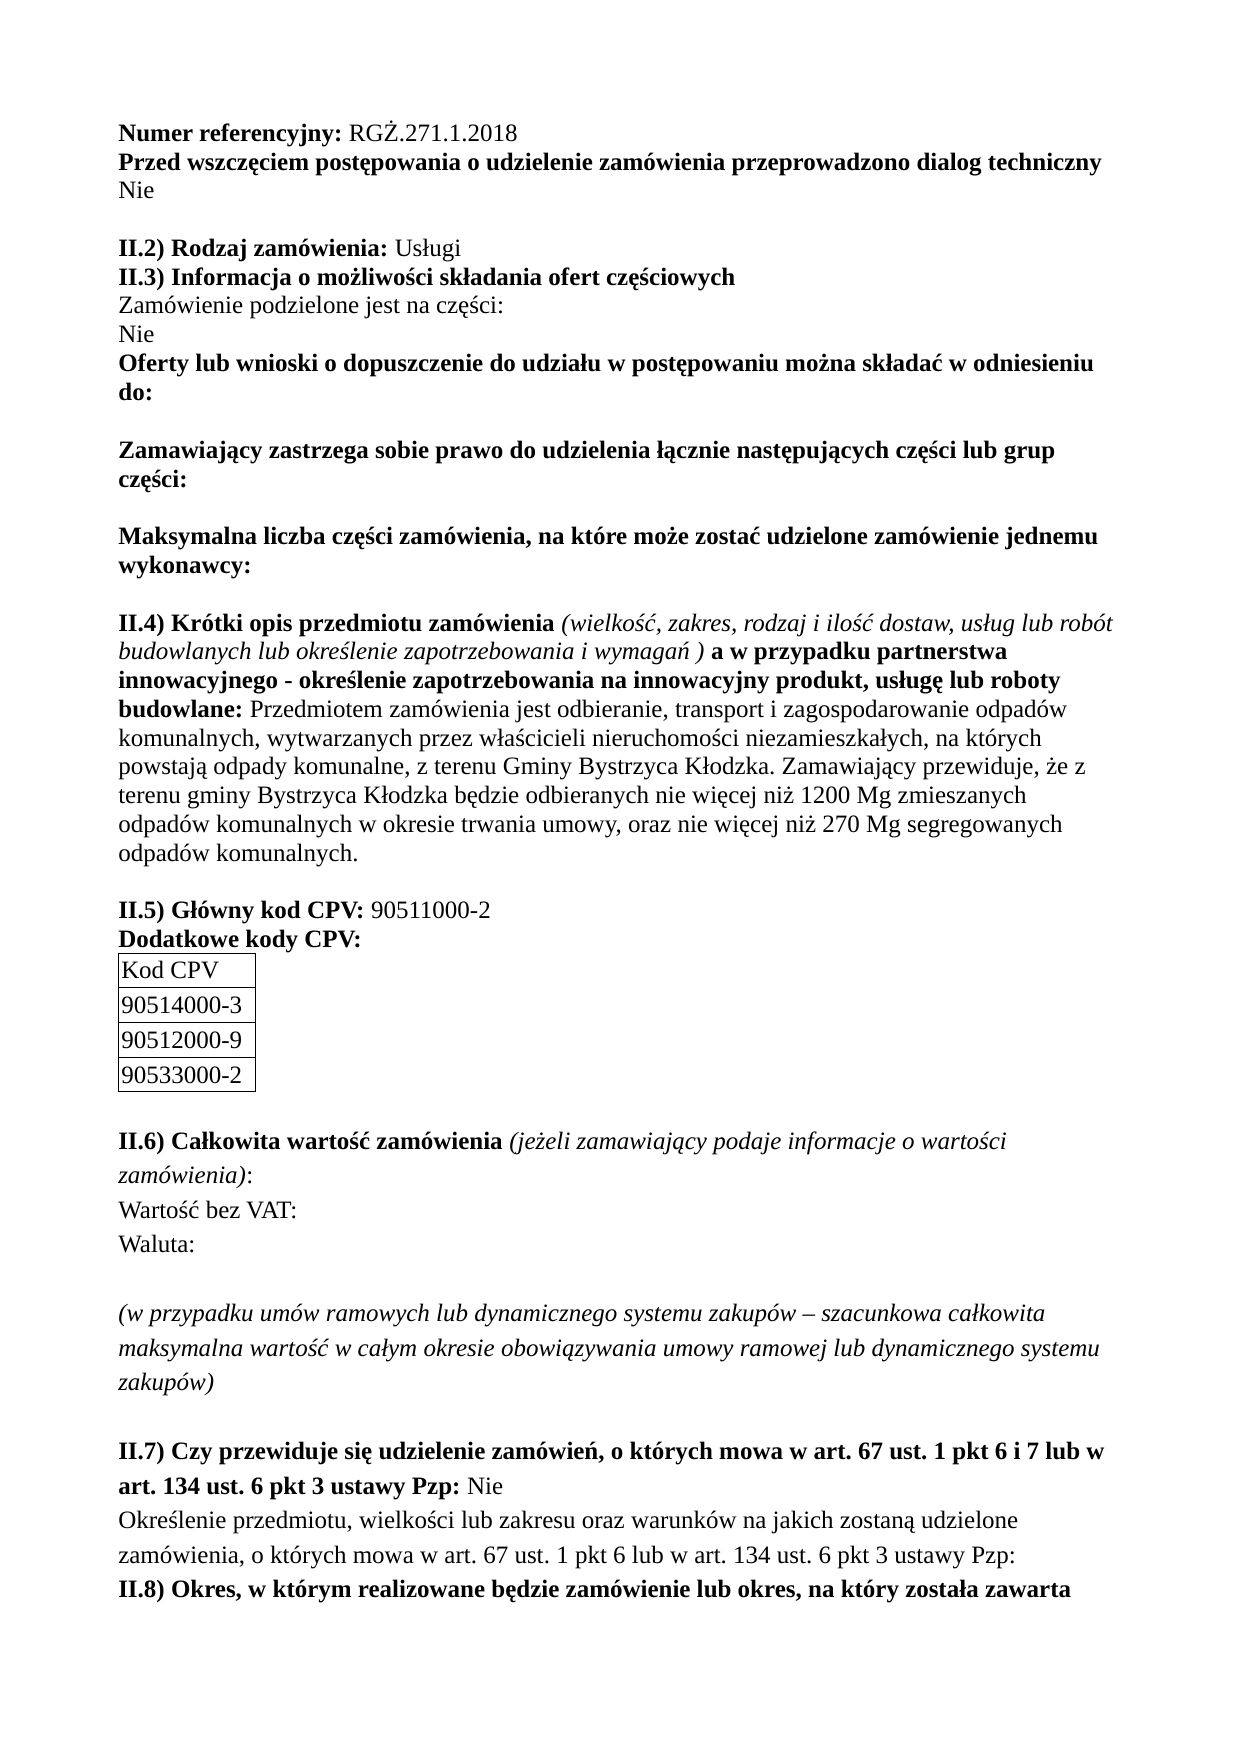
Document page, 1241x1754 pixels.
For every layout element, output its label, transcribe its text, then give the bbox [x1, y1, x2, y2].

text Numer referencyjny: RGŻ.271.1.2018 Przed wszczęciem postępowania o udzielenie zamówienia przeprowadzono dialog techniczny [118, 118, 1122, 176]
table_cell 90514000-3 [119, 988, 255, 1022]
table_cell 90533000-2 [119, 1058, 255, 1091]
text Nie Oferty lub wnioski o dopuszczenie do udziału w postępowaniu można składać w odniesieniu do: [118, 319, 1122, 406]
table_header Kod CPV [119, 954, 255, 987]
text Zamawiający zastrzega sobie prawo do udzielenia łącznie następujących części lub grup części: Maksymalna liczba części zamówienia, na które może zostać udzielone zamówienie jednemu wykonawcy: II.4) Krótki opis przedmiotu zamówienia (wielkość, zakres, rodzaj i ilość dostaw, usług lub robót budowlanych lub określenie zapotrzebowania i wymagań ) a w przypadku partnerstwa innowacyjnego - określenie zapotrzebowania na innowacyjny produkt, usługę lub roboty budowlane: Przedmiotem zamówienia jest odbieranie, transport i zagospodarowanie odpadów komunalnych, wytwarzanych przez właścicieli nieruchomości niezamieszkałych, na których powstają odpady komunalne, z terenu Gminy Bystrzyca Kłodzka. Zamawiający przewiduje, że z terenu gminy Bystrzyca Kłodzka będzie odbieranych nie więcej niż 1200 Mg zmieszanych odpadów komunalnych w okresie trwania umowy, oraz nie więcej niż 270 Mg segregowanych odpadów komunalnych. II.5) Główny kod CPV: 90511000-2 Dodatkowe kody CPV: [118, 435, 1122, 953]
text (w przypadku umów ramowych lub dynamicznego systemu zakupów – szacunkowa całkowita maksymalna wartość w całym okresie obowiązywania umowy ramowej lub dynamicznego systemu zakupów) [118, 1264, 1122, 1396]
text II.7) Czy przewiduje się udzielenie zamówień, o których mowa w art. 67 ust. 1 pkt 6 i 7 lub w art. 134 ust. 6 pkt 3 ustawy Pzp: Nie Określenie przedmiotu, wielkości lub zakresu oraz warunków na jakich zostaną udzielone zamówienia, o których mowa w art. 67 ust. 1 pkt 6 lub w art. 134 ust. 6 pkt 3 ustawy Pzp: II.8) Okres, w którym realizowane będzie zamówienie lub okres, na który została zawarta [118, 1402, 1122, 1603]
text II.2) Rodzaj zamówienia: Usługi II.3) Informacja o możliwości składania ofert częściowych Zamówienie podzielone jest na części: [118, 204, 1122, 319]
table_cell 90512000-9 [119, 1023, 255, 1057]
text Nie [118, 176, 1122, 204]
text II.6) Całkowita wartość zamówienia (jeżeli zamawiający podaje informacje o wartości zamówienia): Wartość bez VAT: Waluta: [118, 1091, 1122, 1258]
